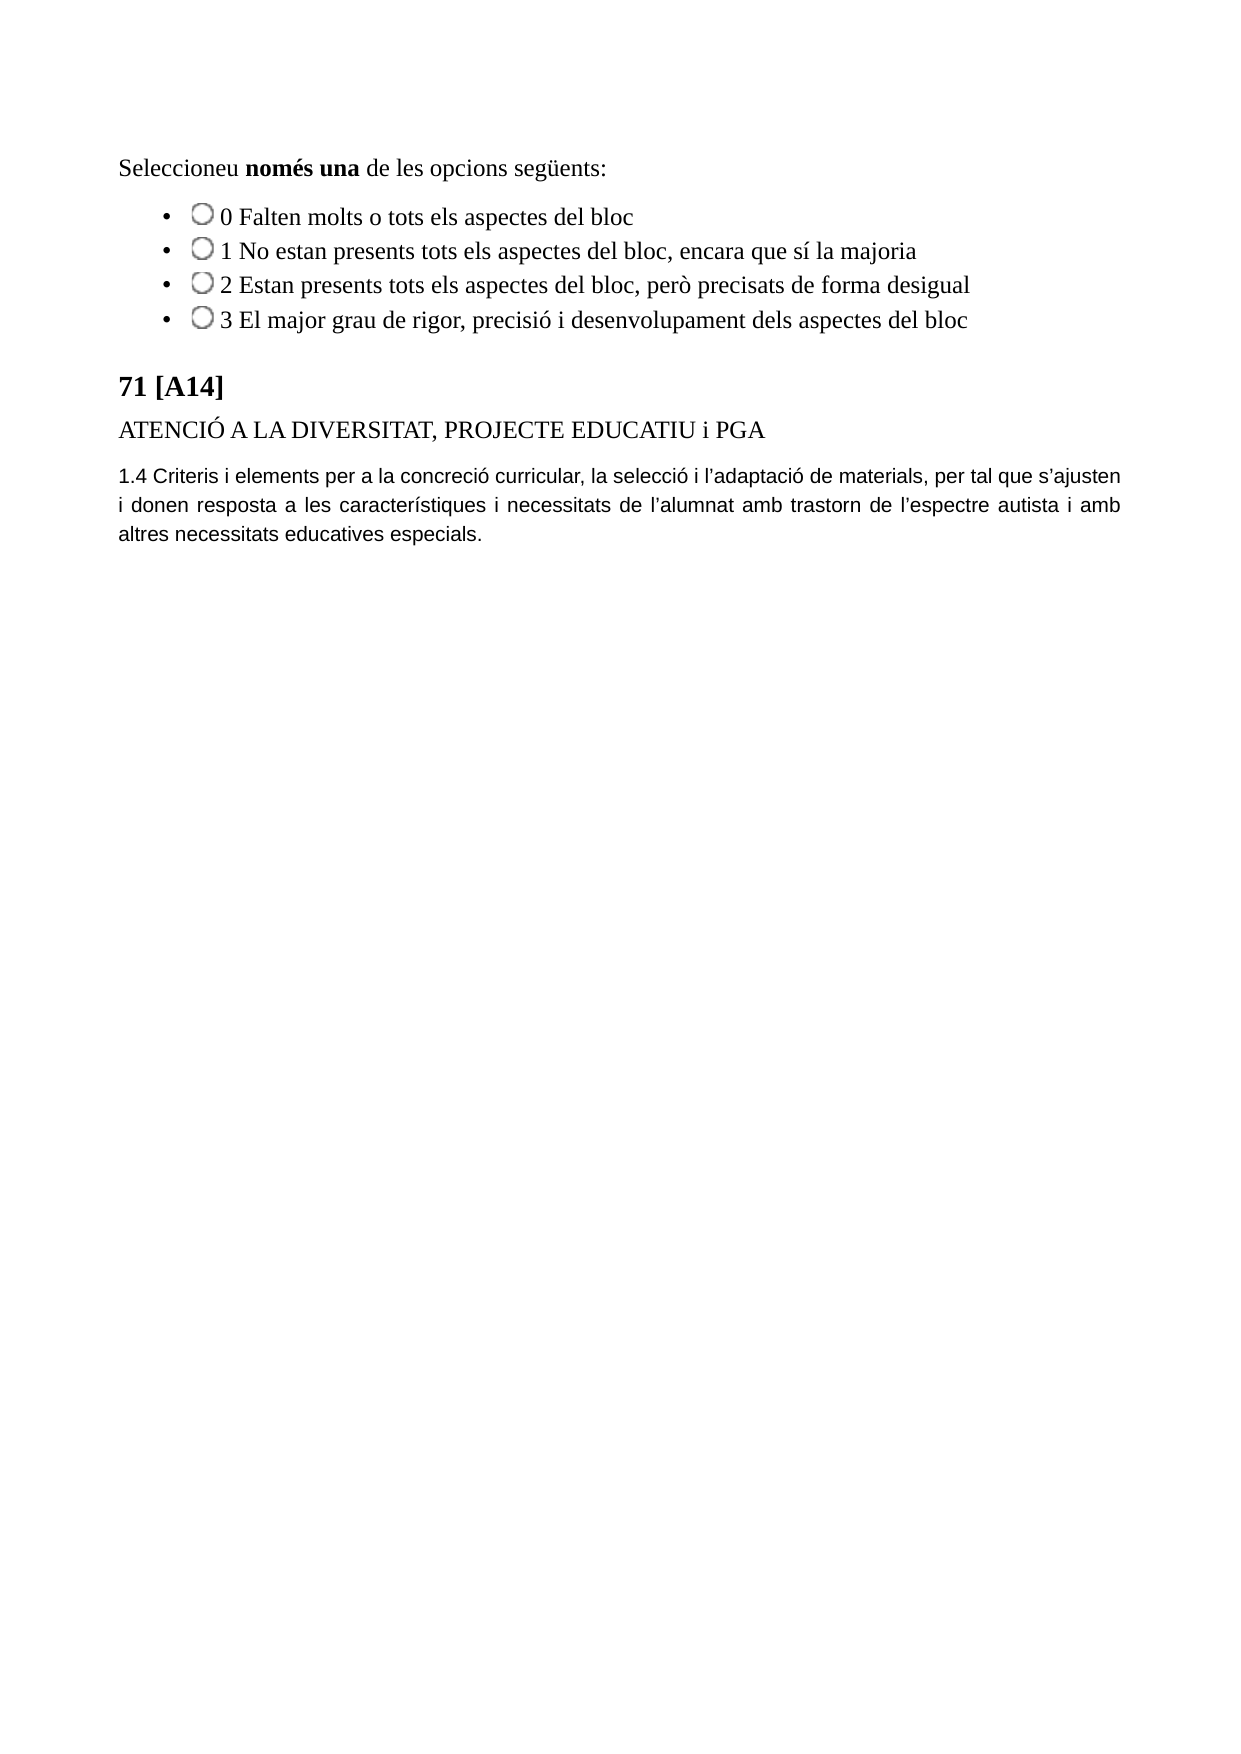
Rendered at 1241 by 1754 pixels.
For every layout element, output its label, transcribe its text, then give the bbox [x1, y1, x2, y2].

list 3 El major grau de rigor, precisió i desenvolupament dels aspectes del bloc [162, 305, 1122, 334]
picture [191, 272, 214, 294]
picture [191, 237, 214, 260]
list 1 No estan presents tots els aspectes del bloc, encara que sí la majoria [162, 236, 1122, 265]
subtitle 71 [A14] [118, 369, 1122, 402]
picture [191, 306, 214, 329]
text 1.4 Criteris i elements per a la concreció curricular, la selecció i l’adaptació de materials, per tal que s’ajusten i donen resposta a les característiques i necessitats de l’alumnat amb trastorn de l’espectre autista i amb altres necessitats educatives especials. [118, 464, 1122, 545]
picture [191, 203, 214, 225]
list 0 Falten molts o tots els aspectes del bloc [162, 202, 1122, 230]
list 2 Estan presents tots els aspectes del bloc, però precisats de forma desigual [162, 271, 1122, 299]
text ATENCIÓ A LA DIVERSITAT, PROJECTE EDUCATIU i PGA [118, 415, 1122, 443]
text Seleccioneu només una de les opcions següents: [118, 118, 1122, 181]
